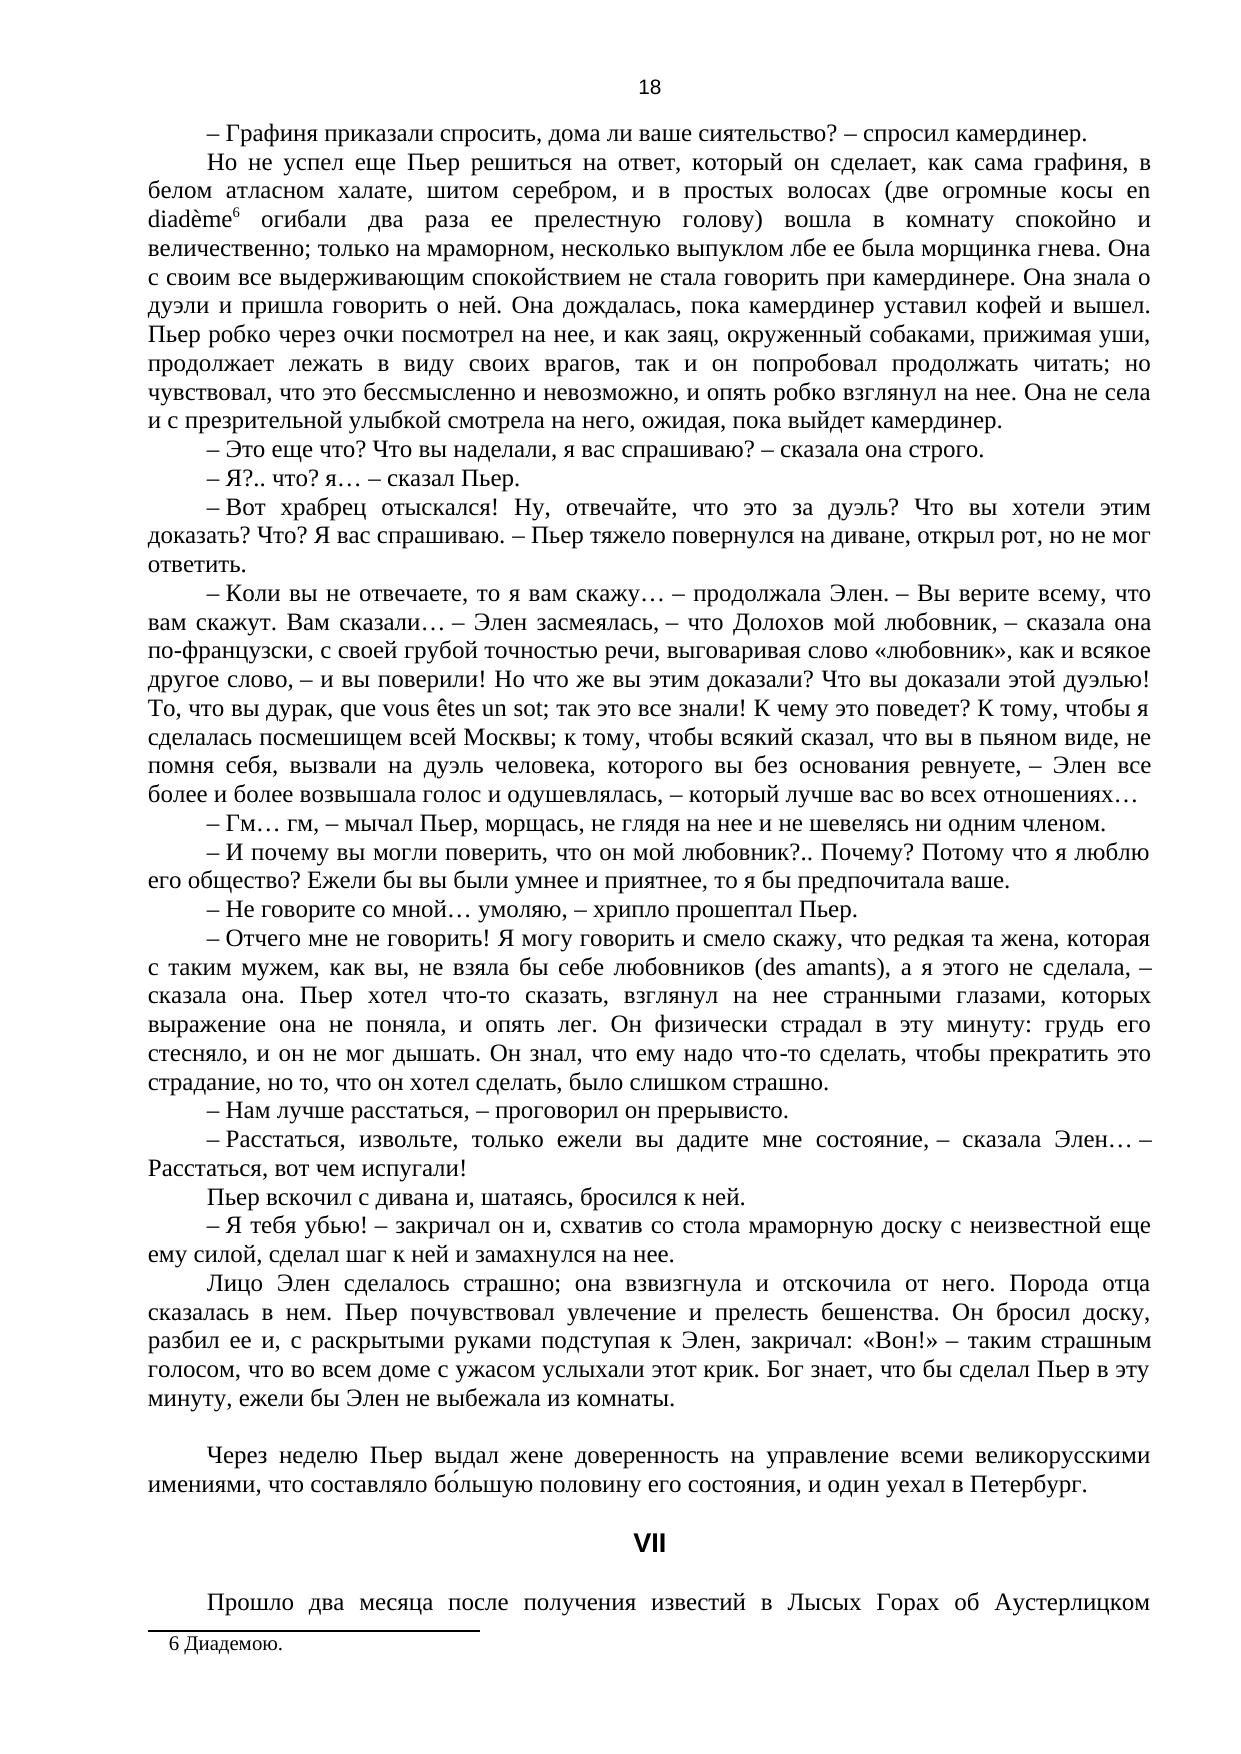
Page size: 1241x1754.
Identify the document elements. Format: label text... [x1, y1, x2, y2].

text – Графиня приказали спросить, дома ли ваше сиятельство? – спросил камердинер. [148, 118, 1152, 147]
text Через неделю Пьер выдал жене доверенность на управление всеми великорусскими имениями, что составляло бо́льшую половину его состояния, и один уехал в Петербург. [148, 1441, 1152, 1498]
text Диадемою. [148, 1631, 1152, 1655]
text Лицо Элен сделалось страшно; она взвизгнула и отскочила от него. Порода отца сказалась в нем. Пьер почувствовал увлечение и прелесть бешенства. Он бросил доску, разбил ее и, с раскрытыми руками подступая к Элен, закричал: «Вон!» – таким страшным голосом, что во всем доме с ужасом услыхали этот крик. Бог знает, что бы сделал Пьер в эту минуту, ежели бы Элен не выбежала из комнаты. [148, 1268, 1152, 1412]
text Пьер вскочил с дивана и, шатаясь, бросился к ней. [148, 1182, 1152, 1211]
text – И почему вы могли поверить, что он мой любовник?.. Почему? Потому что я люблю его общество? Ежели бы вы были умнее и приятнее, то я бы предпочитала ваше. [148, 837, 1152, 894]
text – Не говорите со мной… умоляю, – хрипло прошептал Пьер. [148, 894, 1152, 923]
text – Нам лучше расстаться, – проговорил он прерывисто. [148, 1096, 1152, 1124]
subtitle VII [148, 1527, 1152, 1558]
text – Я тебя убью! – закричал он и, схватив со стола мраморную доску с неизвестной еще ему силой, сделал шаг к ней и замахнулся на нее. [148, 1211, 1152, 1268]
text – Коли вы не отвечаете, то я вам скажу… – продолжала Элен. – Вы верите всему, что вам скажут. Вам сказали… – Элен засмеялась, – что Долохов мой любовник, – сказала она по‑французски, с своей грубой точностью речи, выговаривая слово «любовник», как и всякое другое слово, – и вы поверили! Но что же вы этим доказали? Что вы доказали этой дуэлью! То, что вы дурак, que vous êtes un sot; так это все знали! К чему это поведет? К тому, чтобы я сделалась посмешищем всей Москвы; к тому, чтобы всякий сказал, что вы в пьяном виде, не помня себя, вызвали на дуэль человека, которого вы без основания ревнуете, – Элен все более и более возвышала голос и одушевлялась, – который лучше вас во всех отношениях… [148, 578, 1152, 808]
text – Я?.. что? я… – сказал Пьер. [148, 463, 1152, 492]
text – Вот храбрец отыскался! Ну, отвечайте, что это за дуэль? Что вы хотели этим доказать? Что? Я вас спрашиваю. – Пьер тяжело повернулся на диване, открыл рот, но не мог ответить. [148, 492, 1152, 578]
text – Гм… гм, – мычал Пьер, морщась, не глядя на нее и не шевелясь ни одним членом. [148, 808, 1152, 837]
text Прошло два месяца после получения известий в Лысых Горах об Аустерлицком [148, 1587, 1152, 1616]
text – Расстаться, извольте, только ежели вы дадите мне состояние, – сказала Элен… – Расстаться, вот чем испугали! [148, 1124, 1152, 1182]
text Но не успел еще Пьер решиться на ответ, который он сделает, как сама графиня, в белом атласном халате, шитом серебром, и в простых волосах (две огромные косы en diadème огибали два раза ее прелестную голову) вошла в комнату спокойно и величественно; только на мраморном, несколько выпуклом лбе ее была морщинка гнева. Она с своим все выдерживающим спокойствием не стала говорить при камердинере. Она знала о дуэли и пришла говорить о ней. Она дождалась, пока камердинер уставил кофей и вышел. Пьер робко через очки посмотрел на нее, и как заяц, окруженный собаками, прижимая уши, продолжает лежать в виду своих врагов, так и он попробовал продолжать читать; но чувствовал, что это бессмысленно и невозможно, и опять робко взглянул на нее. Она не села и с презрительной улыбкой смотрела на него, ожидая, пока выйдет камердинер. [148, 147, 1152, 434]
text – Это еще что? Что вы наделали, я вас спрашиваю? – сказала она строго. [148, 434, 1152, 463]
text – Отчего мне не говорить! Я могу говорить и смело скажу, что редкая та жена, которая с таким мужем, как вы, не взяла бы себе любовников (des amants), а я этого не сделала, – сказала она. Пьер хотел что‑то сказать, взглянул на нее странными глазами, которых выражение она не поняла, и опять лег. Он физически страдал в эту минуту: грудь его стесняло, и он не мог дышать. Он знал, что ему надо что‑то сделать, чтобы прекратить это страдание, но то, что он хотел сделать, было слишком страшно. [148, 923, 1152, 1096]
